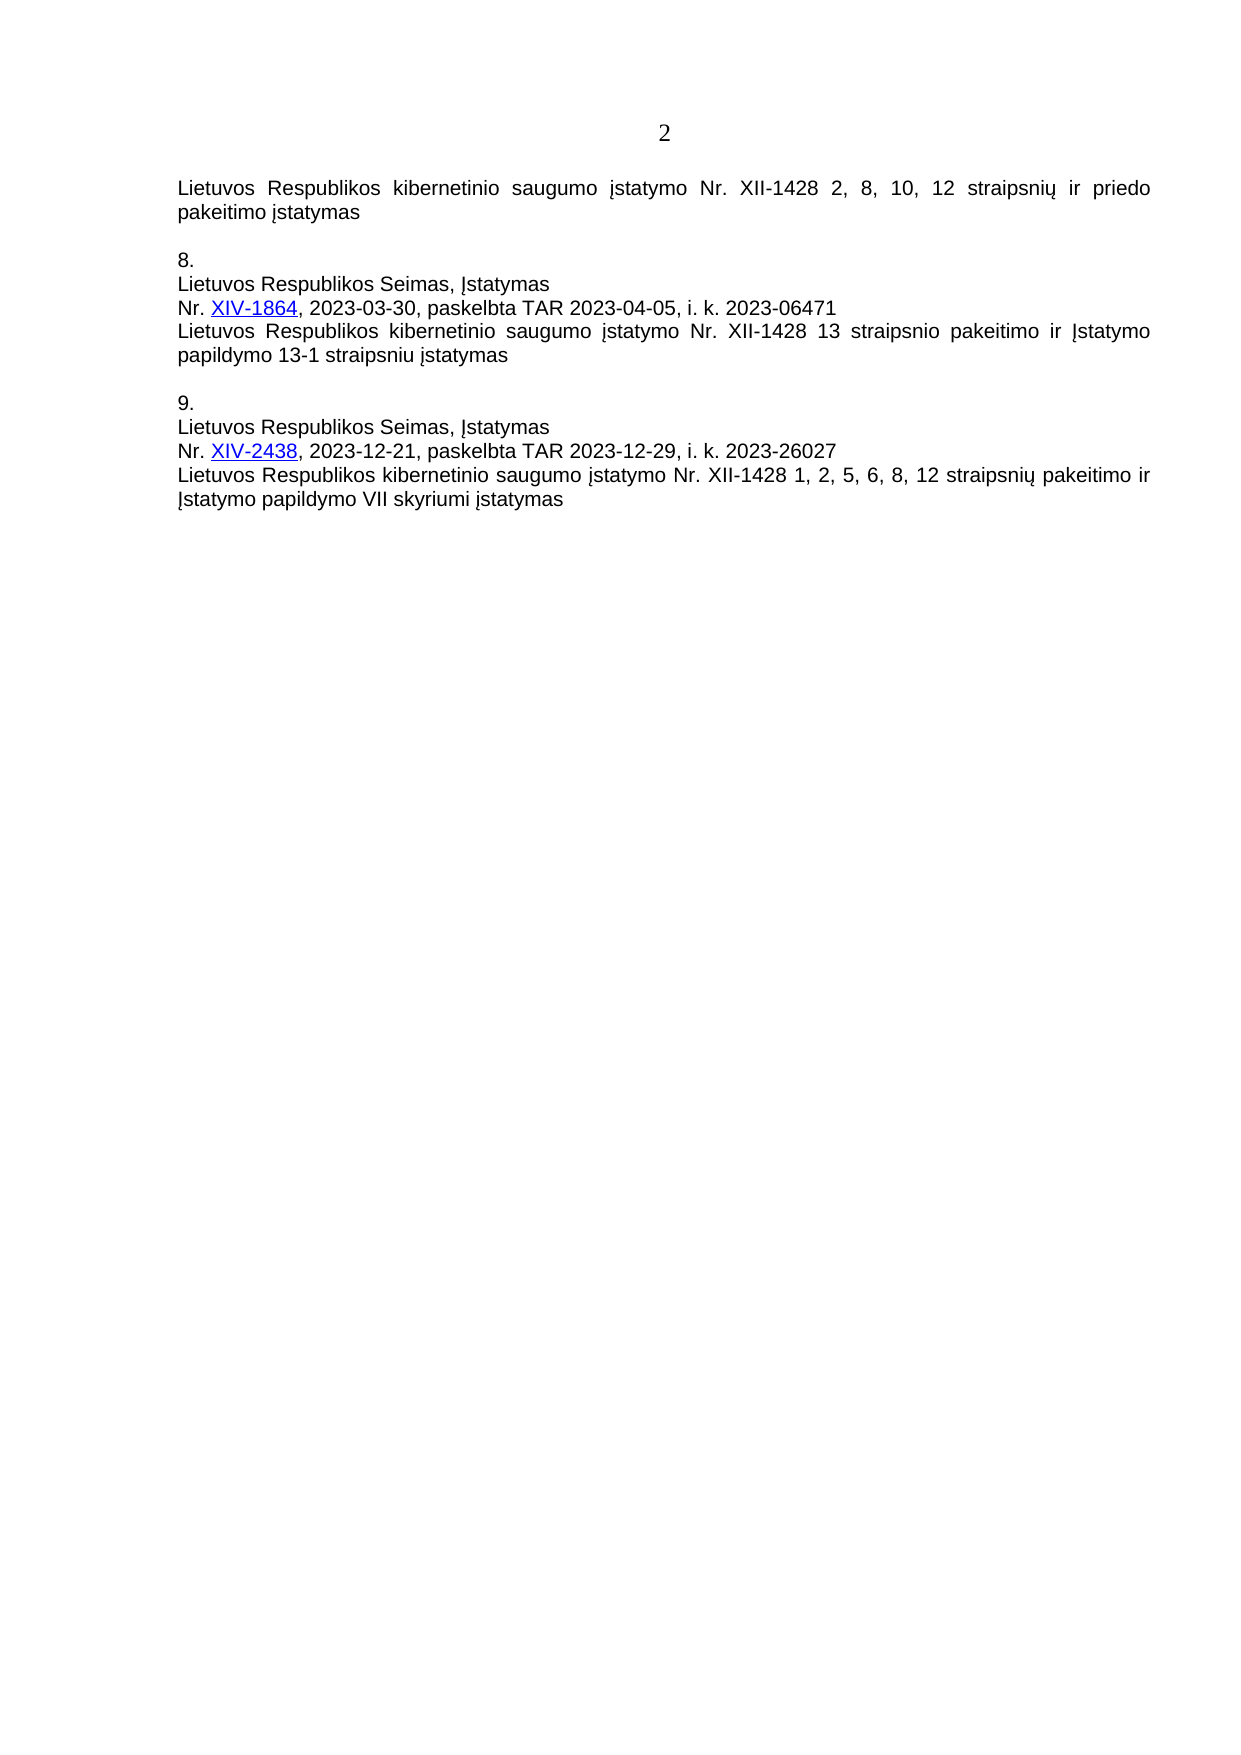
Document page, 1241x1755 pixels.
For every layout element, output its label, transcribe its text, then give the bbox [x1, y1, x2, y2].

text Lietuvos Respublikos kibernetinio saugumo įstatymo Nr. XII-1428 2, 8, 10, 12 straipsnių ir priedo pakeitimo įstatymas [177, 176, 1152, 223]
text 8. [177, 247, 1152, 271]
text Lietuvos Respublikos Seimas, Įstatymas [177, 415, 1152, 439]
text Lietuvos Respublikos kibernetinio saugumo įstatymo Nr. XII-1428 1, 2, 5, 6, 8, 12 straipsnių pakeitimo ir Įstatymo papildymo VII skyriumi įstatymas [177, 463, 1152, 511]
text Lietuvos Respublikos Seimas, Įstatymas [177, 271, 1152, 295]
text Lietuvos Respublikos kibernetinio saugumo įstatymo Nr. XII-1428 13 straipsnio pakeitimo ir Įstatymo papildymo 13-1 straipsniu įstatymas [177, 319, 1152, 367]
text 9. [177, 391, 1152, 415]
text Nr. XIV-2438, 2023-12-21, paskelbta TAR 2023-12-29, i. k. 2023-26027 [177, 439, 1152, 463]
text Nr. XIV-1864, 2023-03-30, paskelbta TAR 2023-04-05, i. k. 2023-06471 [177, 295, 1152, 319]
